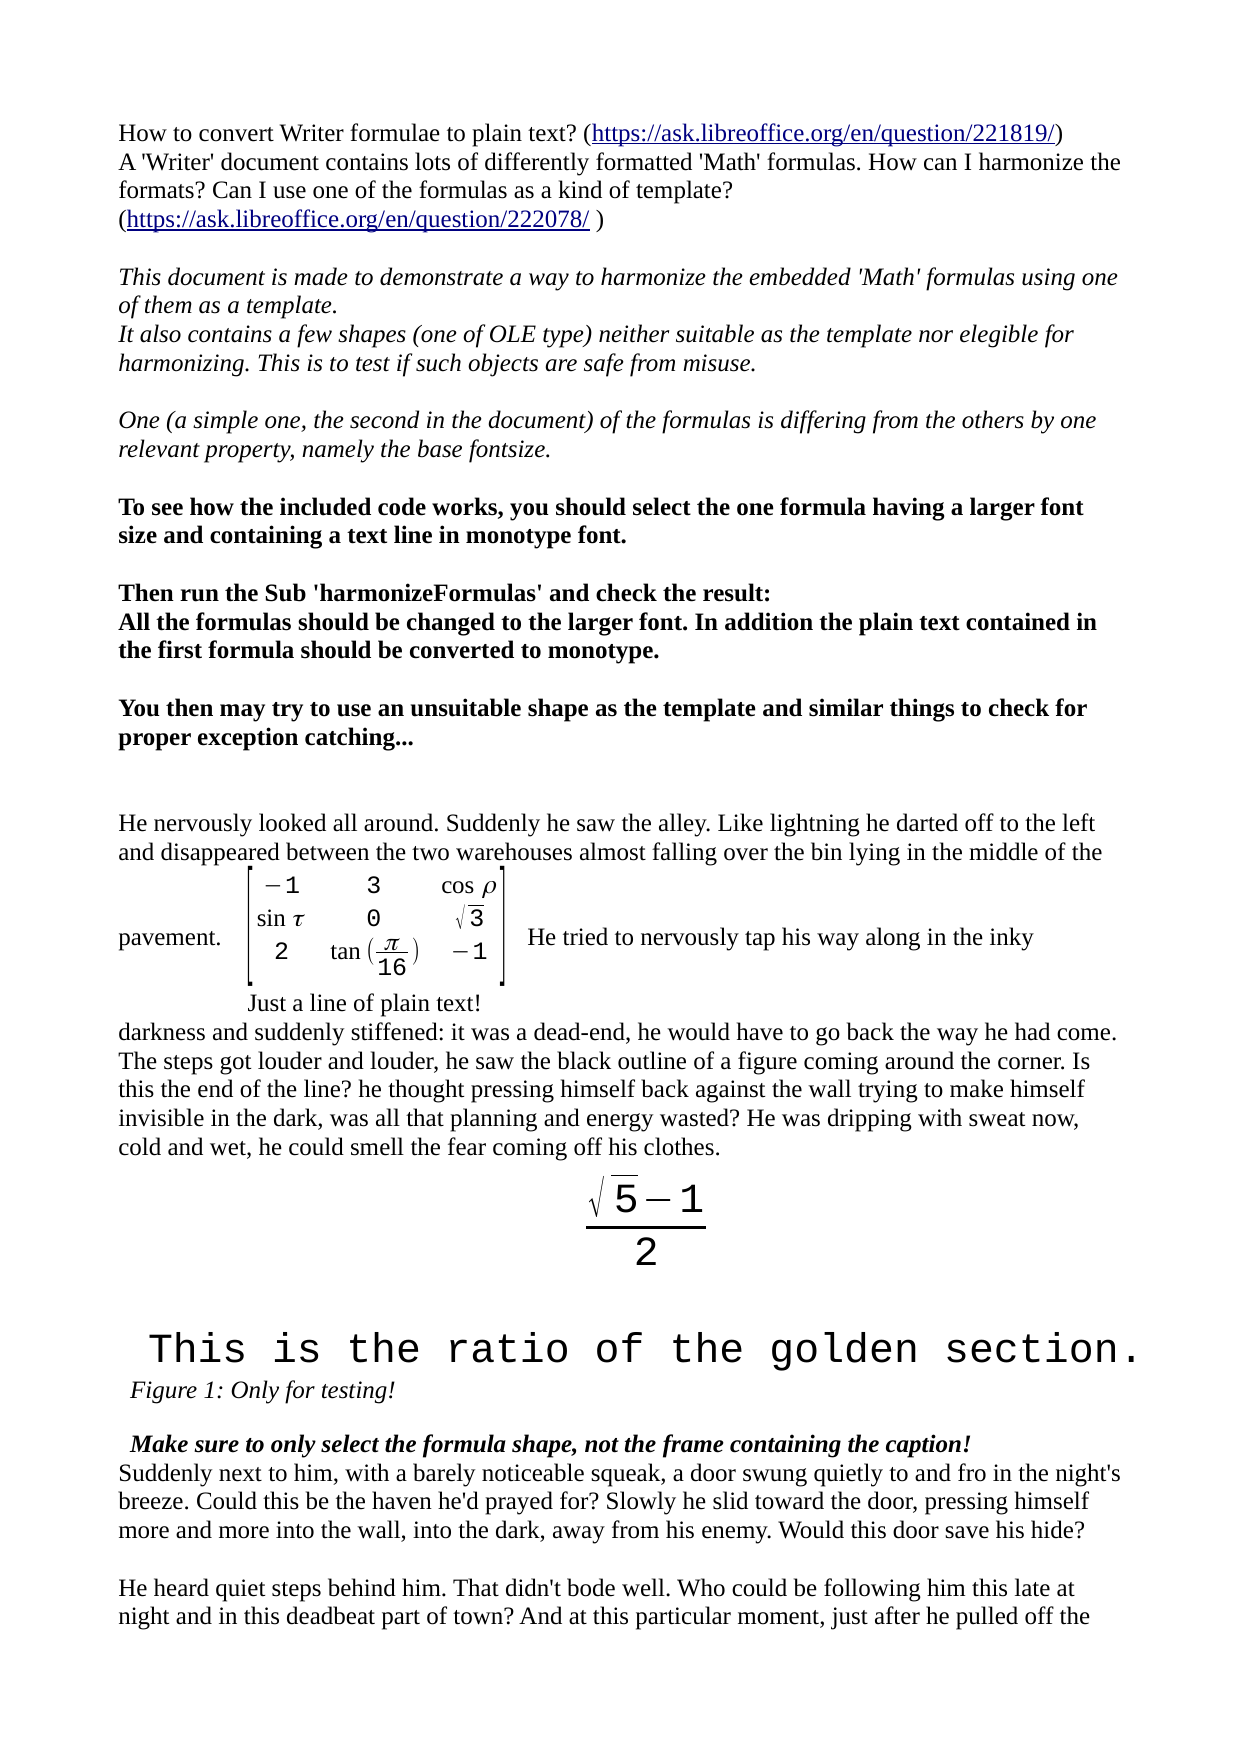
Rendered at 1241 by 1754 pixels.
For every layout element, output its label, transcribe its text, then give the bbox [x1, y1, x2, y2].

text One (a simple one, the second in the document) of the formulas is differing from the others by one relevant property, namely the base fontsize. [118, 406, 1122, 463]
text Make sure to only select the formula shape, not the frame containing the caption! [130, 1429, 1165, 1458]
text To see how the included code works, you should select the one formula having a larger font size and containing a text line in monotype font. [118, 492, 1122, 549]
text He heard quiet steps behind him. That didn't bode well. Who could be following him this late at night and in this deadbeat part of town? And at this particular moment, just after he pulled off the [118, 1573, 1122, 1630]
text This document is made to demonstrate a way to harmonize the embedded 'Math' formulas using one of them as a template. [118, 262, 1122, 319]
text Figure 1: Only for testing! [130, 1173, 1165, 1404]
text You then may try to use an unsuitable shape as the template and similar things to check for proper exception catching... [118, 693, 1122, 751]
text It also contains a few shapes (one of OLE type) neither suitable as the template nor elegible for harmonizing. This is to test if such objects are safe from misuse. [118, 319, 1122, 377]
text He nervously looked all around. Suddenly he saw the alley. Like lightning he darted off to the left and disappeared between the two warehouses almost falling over the bin lying in the middle of the pavement. He tried to nervously tap his way along in the inky darkness and suddenly stiffened: it was a dead-end, he would have to go back the way he had come. The steps got louder and louder, he saw the black outline of a figure coming around the corner. Is this the end of the line? he thought pressing himself back against the wall trying to make himself invisible in the dark, was all that planning and energy wasted? He was dripping with sweat now, cold and wet, he could smell the fear coming off his clothes. Suddenly next to him, with a barely noticeable squeak, a door swung quietly to and fro in the night's breeze. Could this be the haven he'd prayed for? Slowly he slid toward the door, pressing himself more and more into the wall, into the dark, away from his enemy. Would this door save his hide? [118, 808, 1165, 1544]
text Then run the Sub 'harmonizeFormulas' and check the result: All the formulas should be changed to the larger font. In addition the plain text contained in the first formula should be converted to monotype. [118, 578, 1122, 664]
text A 'Writer' document contains lots of differently formatted 'Math' formulas. How can I harmonize the formats? Can I use one of the formulas as a kind of template? (https://ask.libreoffice.org/en/question/222078/ ) [118, 147, 1122, 233]
text How to convert Writer formulae to plain text? (https://ask.libreoffice.org/en/question/221819/) [118, 118, 1122, 147]
